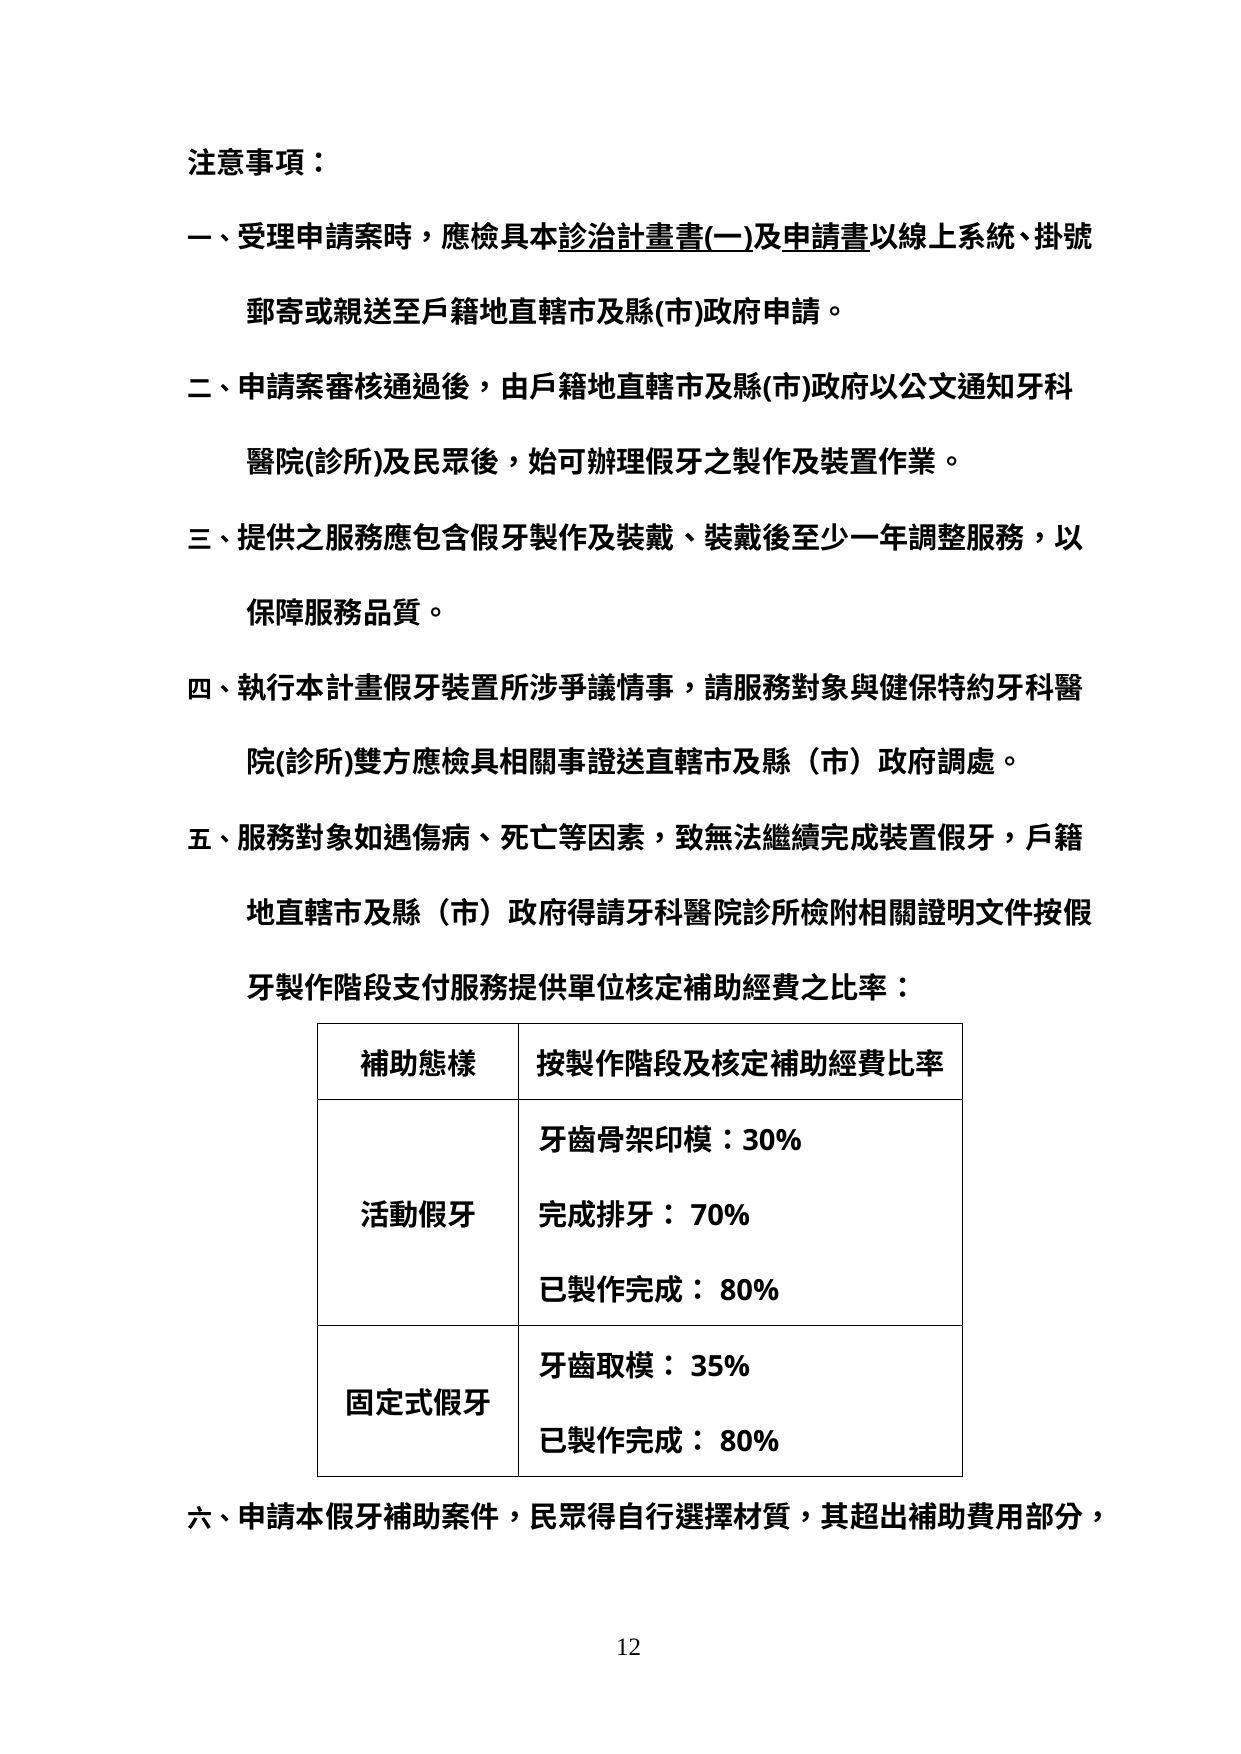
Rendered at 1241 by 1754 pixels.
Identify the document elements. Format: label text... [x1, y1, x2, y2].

table_cell 牙齒骨架印模：30% 完成排牙： 70% 已製作完成： 80% [519, 1100, 962, 1325]
table_cell 固定式假牙 [318, 1326, 518, 1476]
list 受理申請案時，應檢具本診治計畫書(一)及申請書以線上系統、掛號郵寄或親送至戶籍地直轄市及縣(市)政府申請。 [187, 198, 1093, 348]
table_cell 牙齒取模： 35% 已製作完成： 80% [519, 1326, 962, 1476]
list 申請案審核通過後，由戶籍地直轄市及縣(市)政府以公文通知牙科醫院(診所)及民眾後，始可辦理假牙之製作及裝置作業。 [187, 348, 1093, 498]
text 注意事項： [187, 123, 1093, 198]
table_cell 活動假牙 [318, 1100, 518, 1325]
list 申請本假牙補助案件，民眾得自行選擇材質，其超出補助費用部分，得由民眾自行負擔或直轄市及縣(市)政府酌予補助。 [187, 1477, 1093, 1552]
list 提供之服務應包含假牙製作及裝戴、裝戴後至少一年調整服務，以保障服務品質。 [187, 498, 1093, 648]
table_header 補助態樣 [318, 1024, 518, 1099]
list 執行本計畫假牙裝置所涉爭議情事，請服務對象與健保特約牙科醫院(診所)雙方應檢具相關事證送直轄市及縣（市）政府調處。 [187, 648, 1093, 798]
table_header 按製作階段及核定補助經費比率 [519, 1024, 962, 1099]
list 服務對象如遇傷病、死亡等因素，致無法繼續完成裝置假牙，戶籍地直轄市及縣（市）政府得請牙科醫院診所檢附相關證明文件按假牙製作階段支付服務提供單位核定補助經費之比率： [187, 798, 1093, 1023]
